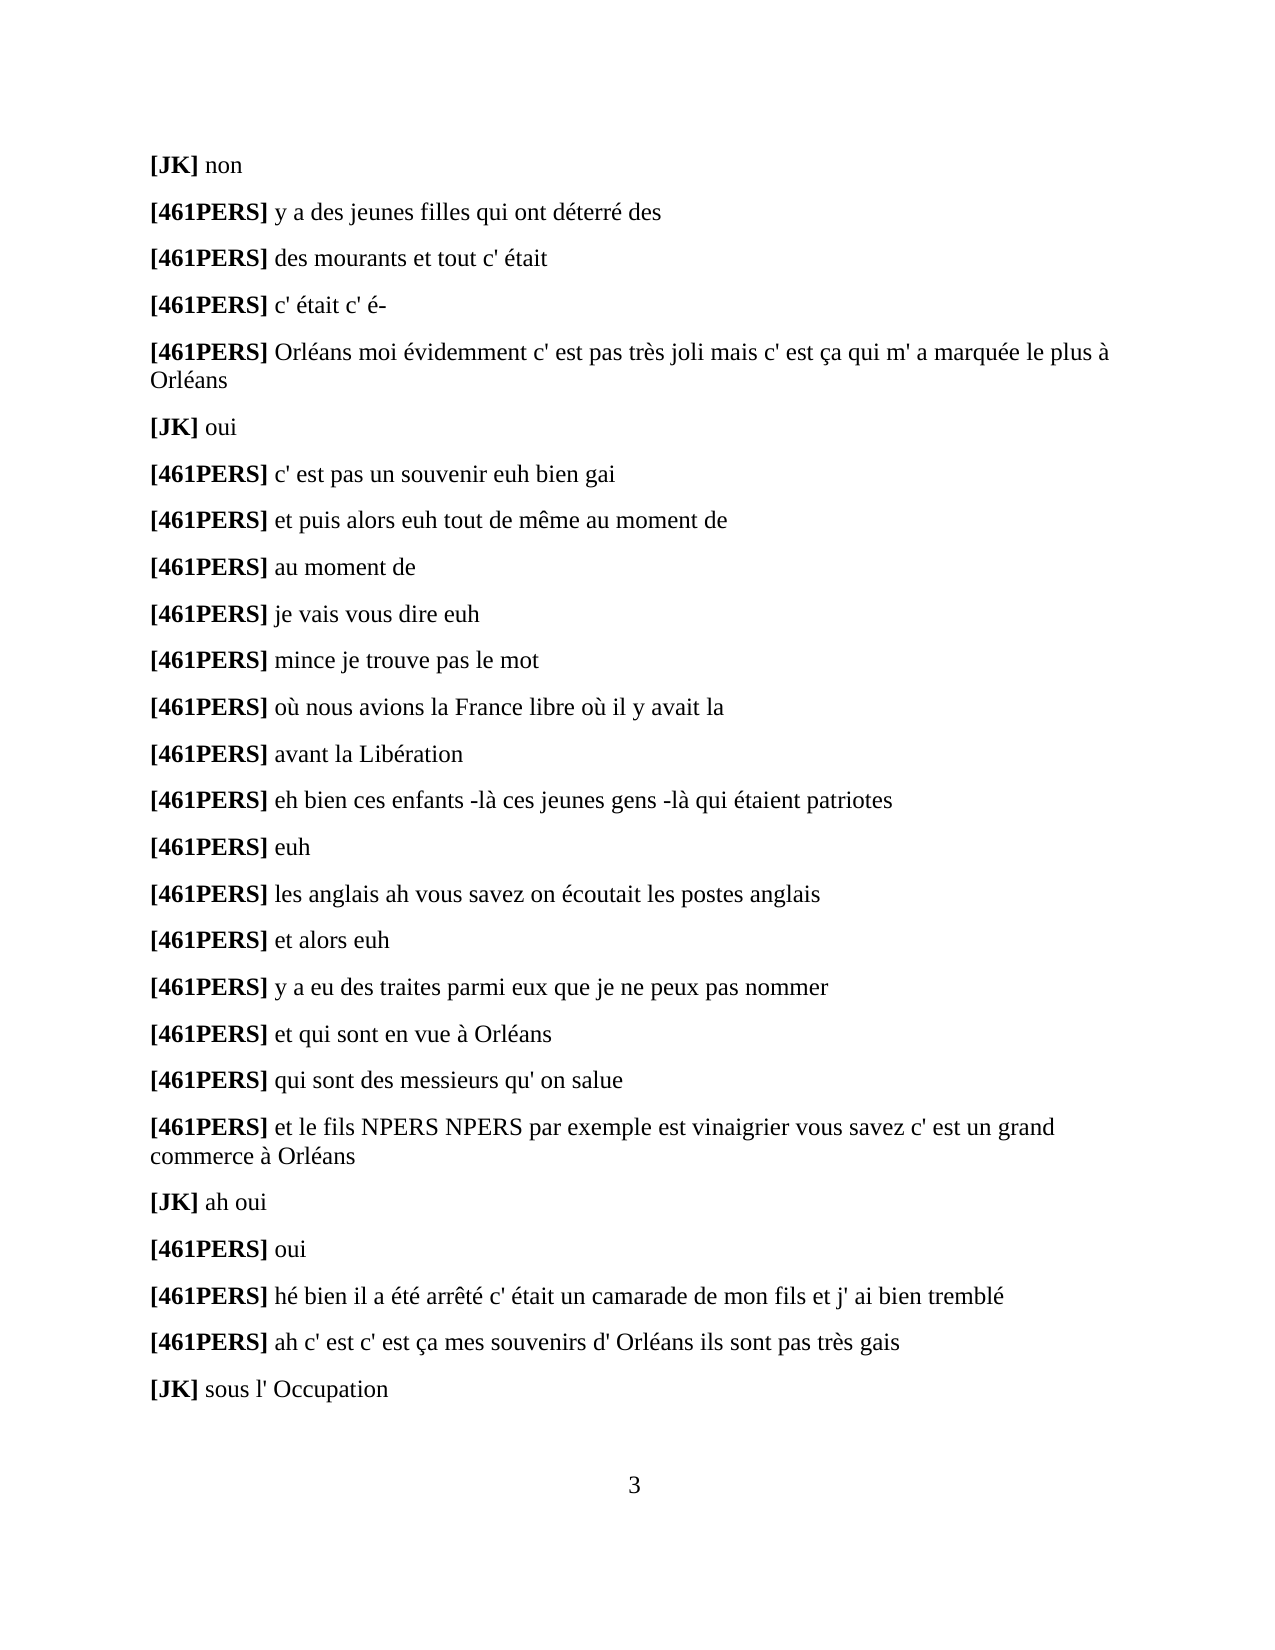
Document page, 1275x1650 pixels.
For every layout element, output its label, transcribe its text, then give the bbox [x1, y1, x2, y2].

text [JK] non [150, 150, 1125, 179]
text [461PERS] et alors euh [150, 925, 1125, 954]
text [461PERS] qui sont des messieurs qu' on salue [150, 1065, 1125, 1094]
text [461PERS] y a des jeunes filles qui ont déterré des [150, 197, 1125, 225]
text [461PERS] avant la Libération [150, 739, 1125, 767]
text [461PERS] Orléans moi évidemment c' est pas très joli mais c' est ça qui m' a marquée le plus à Orléans [150, 337, 1125, 394]
text [461PERS] et le fils NPERS NPERS par exemple est vinaigrier vous savez c' est un grand commerce à Orléans [150, 1112, 1125, 1169]
text [461PERS] des mourants et tout c' était [150, 243, 1125, 272]
text [461PERS] c' était c' é- [150, 290, 1125, 319]
text [JK] oui [150, 412, 1125, 441]
text [461PERS] où nous avions la France libre où il y avait la [150, 692, 1125, 721]
text [461PERS] oui [150, 1234, 1125, 1263]
text [461PERS] mince je trouve pas le mot [150, 645, 1125, 674]
text [461PERS] eh bien ces enfants -là ces jeunes gens -là qui étaient patriotes [150, 785, 1125, 814]
text [461PERS] et puis alors euh tout de même au moment de [150, 505, 1125, 534]
text [461PERS] je vais vous dire euh [150, 599, 1125, 627]
text [461PERS] ah c' est c' est ça mes souvenirs d' Orléans ils sont pas très gais [150, 1327, 1125, 1356]
text [461PERS] les anglais ah vous savez on écoutait les postes anglais [150, 879, 1125, 907]
text [JK] sous l' Occupation [150, 1374, 1125, 1403]
text [461PERS] y a eu des traites parmi eux que je ne peux pas nommer [150, 972, 1125, 1001]
text [461PERS] euh [150, 832, 1125, 861]
text [461PERS] et qui sont en vue à Orléans [150, 1019, 1125, 1047]
text [461PERS] au moment de [150, 552, 1125, 581]
text [461PERS] hé bien il a été arrêté c' était un camarade de mon fils et j' ai bien tremblé [150, 1281, 1125, 1309]
text [JK] ah oui [150, 1187, 1125, 1216]
text [461PERS] c' est pas un souvenir euh bien gai [150, 459, 1125, 487]
